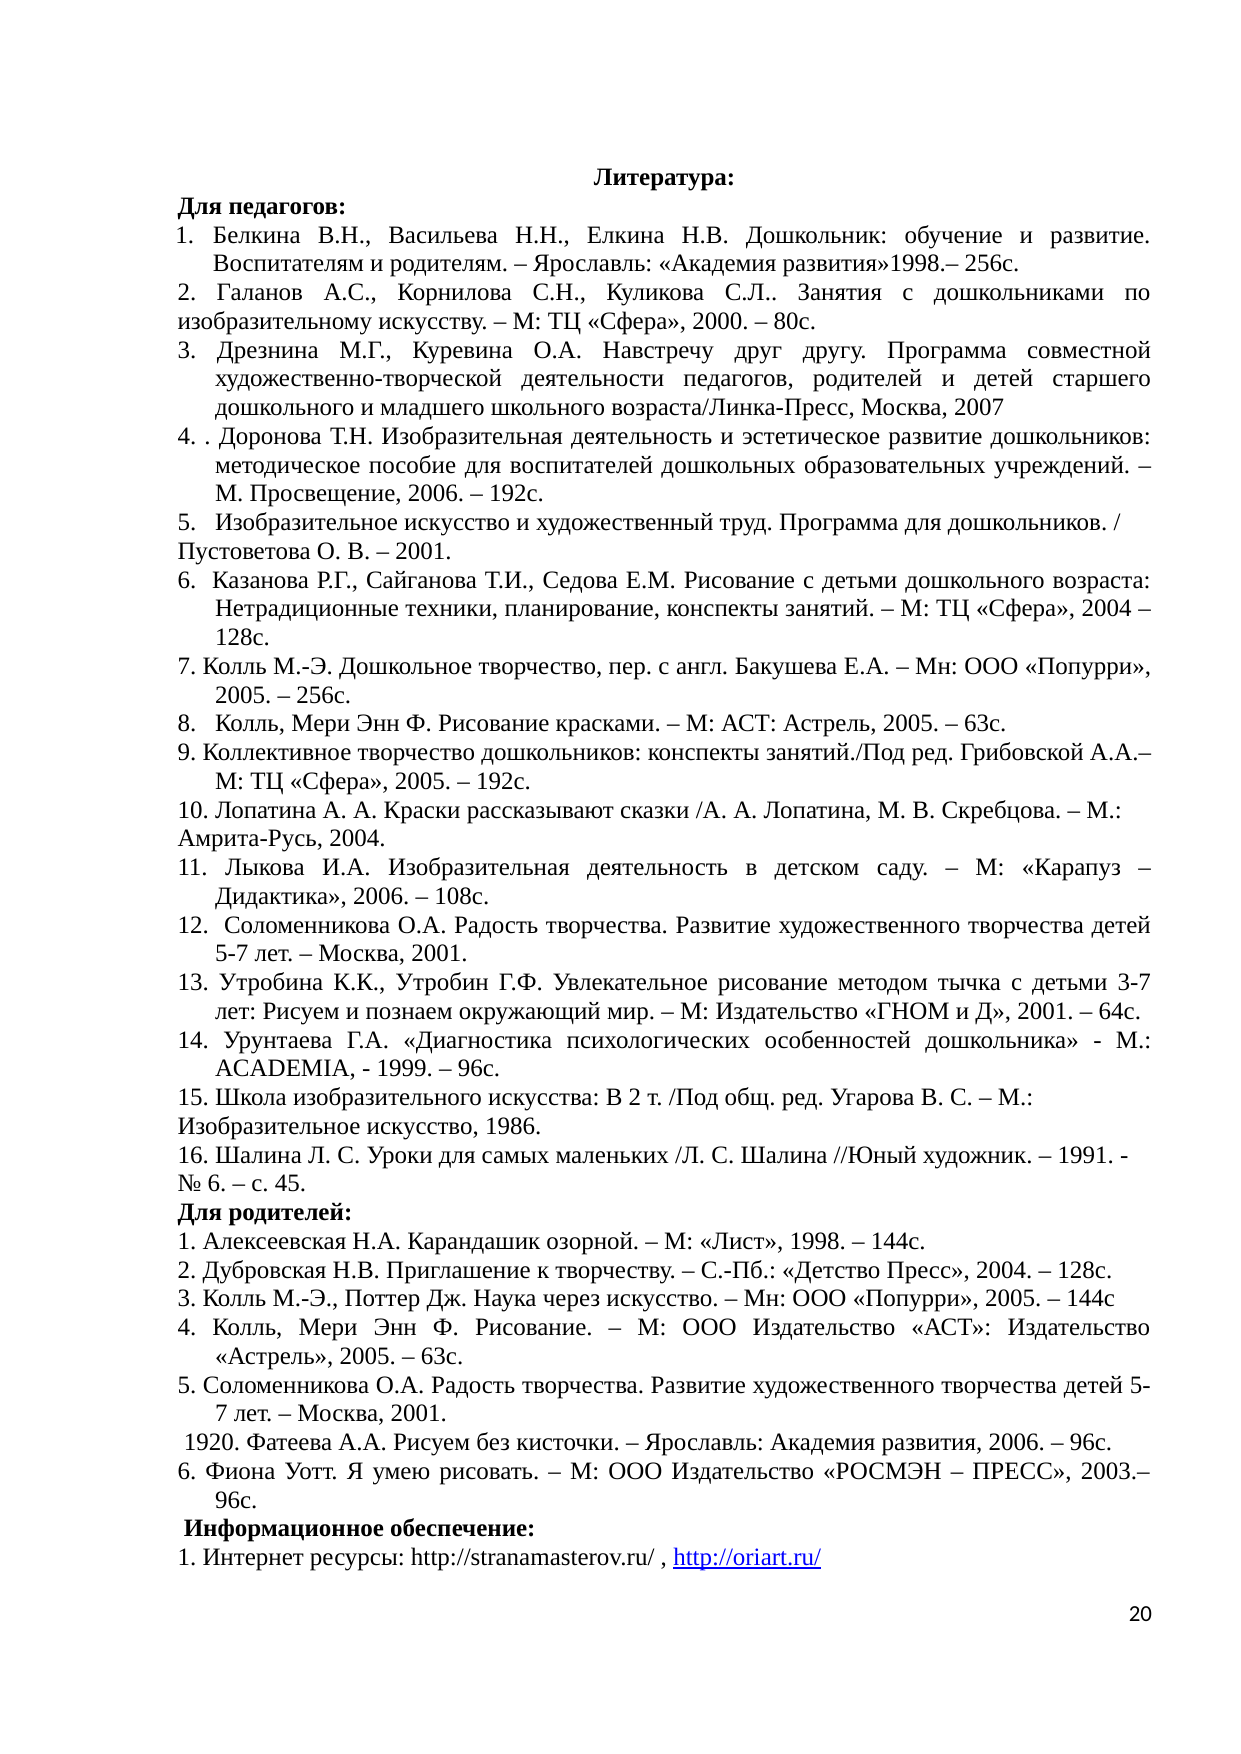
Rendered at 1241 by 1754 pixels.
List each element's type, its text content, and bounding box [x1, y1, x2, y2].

text 7. Колль М.-Э. Дошкольное творчество, пер. с англ. Бакушева Е.А. – Мн: ООО «Попурри», 2005. – 256с. [177, 651, 1152, 708]
text 5. Изобразительное искусство и художественный труд. Программа для дошкольников. / Пустоветова О. В. – 2001. [177, 507, 1152, 565]
text Для педагогов: [177, 191, 1152, 220]
text 1. Алексеевская Н.А. Карандашик озорной. – М: «Лист», 1998. – 144с. [177, 1226, 1152, 1255]
text 3. Дрезнина М.Г., Куревина О.А. Навстречу друг другу. Программа совместной художественно-творческой деятельности педагогов, родителей и детей старшего дошкольного и младшего школьного возраста/Линка-Пресс, Москва, 2007 [177, 335, 1152, 421]
text 10. Лопатина А. А. Краски рассказывают сказки /А. А. Лопатина, М. В. Скребцова. – М.: Амрита-Русь, 2004. [177, 795, 1152, 852]
text 12. Соломенникова О.А. Радость творчества. Развитие художественного творчества детей 5-7 лет. – Москва, 2001. [177, 910, 1152, 967]
text 6. Казанова Р.Г., Сайганова Т.И., Седова Е.М. Рисование с детьми дошкольного возраста: Нетрадиционные техники, планирование, конспекты занятий. – М: ТЦ «Сфера», 2004 – 128с. [177, 565, 1152, 651]
text 2. Дубровская Н.В. Приглашение к творчеству. – С.-Пб.: «Детство Пресс», 2004. – 128с. [177, 1255, 1152, 1283]
text 1920. Фатеева А.А. Рисуем без кисточки. – Ярославль: Академия развития, 2006. – 96с. [177, 1427, 1152, 1456]
text 8. Колль, Мери Энн Ф. Рисование красками. – М: АСТ: Астрель, 2005. – 63с. [177, 708, 1152, 737]
text 5. Соломенникова О.А. Радость творчества. Развитие художественного творчества детей 5-7 лет. – Москва, 2001. [177, 1370, 1152, 1427]
text 11. Лыкова И.А. Изобразительная деятельность в детском саду. – М: «Карапуз – Дидактика», 2006. – 108с. [177, 852, 1152, 910]
text 6. Фиона Уотт. Я умею рисовать. – М: ООО Издательство «РОСМЭН – ПРЕСС», 2003.– 96с. [177, 1456, 1152, 1513]
text Для родителей: [177, 1197, 1152, 1226]
text 14. Урунтаева Г.А. «Диагностика психологических особенностей дошкольника» - М.: ACADEMIA, - 1999. – 96с. [177, 1025, 1152, 1082]
text 13. Утробина К.К., Утробин Г.Ф. Увлекательное рисование методом тычка с детьми 3-7 лет: Рисуем и познаем окружающий мир. – М: Издательство «ГНОМ и Д», 2001. – 64с. [177, 967, 1152, 1025]
text 2. Галанов А.С., Корнилова С.Н., Куликова С.Л.. Занятия с дошкольниками по изобразительному искусству. – М: ТЦ «Сфера», 2000. – 80с. [177, 277, 1152, 335]
text 3. Колль М.-Э., Поттер Дж. Наука через искусство. – Мн: ООО «Попурри», 2005. – 144с [177, 1283, 1152, 1312]
text 4. . Доронова Т.Н. Изобразительная деятельность и эстетическое развитие дошкольников: методическое пособие для воспитателей дошкольных образовательных учреждений. – М. Просвещение, 2006. – 192с. [177, 421, 1152, 507]
text 9. Коллективное творчество дошкольников: конспекты занятий./Под ред. Грибовской А.А.– М: ТЦ «Сфера», 2005. – 192с. [177, 737, 1152, 795]
text 1. Интернет ресурсы: http://stranamasterov.ru/ , http://oriart.ru/ [177, 1542, 1152, 1571]
text 15. Школа изобразительного искусства: В 2 т. /Под общ. ред. Угарова В. С. – М.: Изобразительное искусство, 1986. [177, 1082, 1152, 1140]
text Информационное обеспечение: [177, 1513, 1171, 1542]
list Белкина В.Н., Васильева Н.Н., Елкина Н.В. Дошкольник: обучение и развитие. Воспитателям и родителям. – Ярославль: «Академия развития»1998.– 256с. [175, 220, 1152, 277]
text 4. Колль, Мери Энн Ф. Рисование. – М: ООО Издательство «АСТ»: Издательство «Астрель», 2005. – 63с. [177, 1312, 1152, 1370]
text Литература: [177, 162, 1152, 191]
text 16. Шалина Л. С. Уроки для самых маленьких /Л. С. Шалина //Юный художник. – 1991. - № 6. – с. 45. [177, 1140, 1152, 1197]
